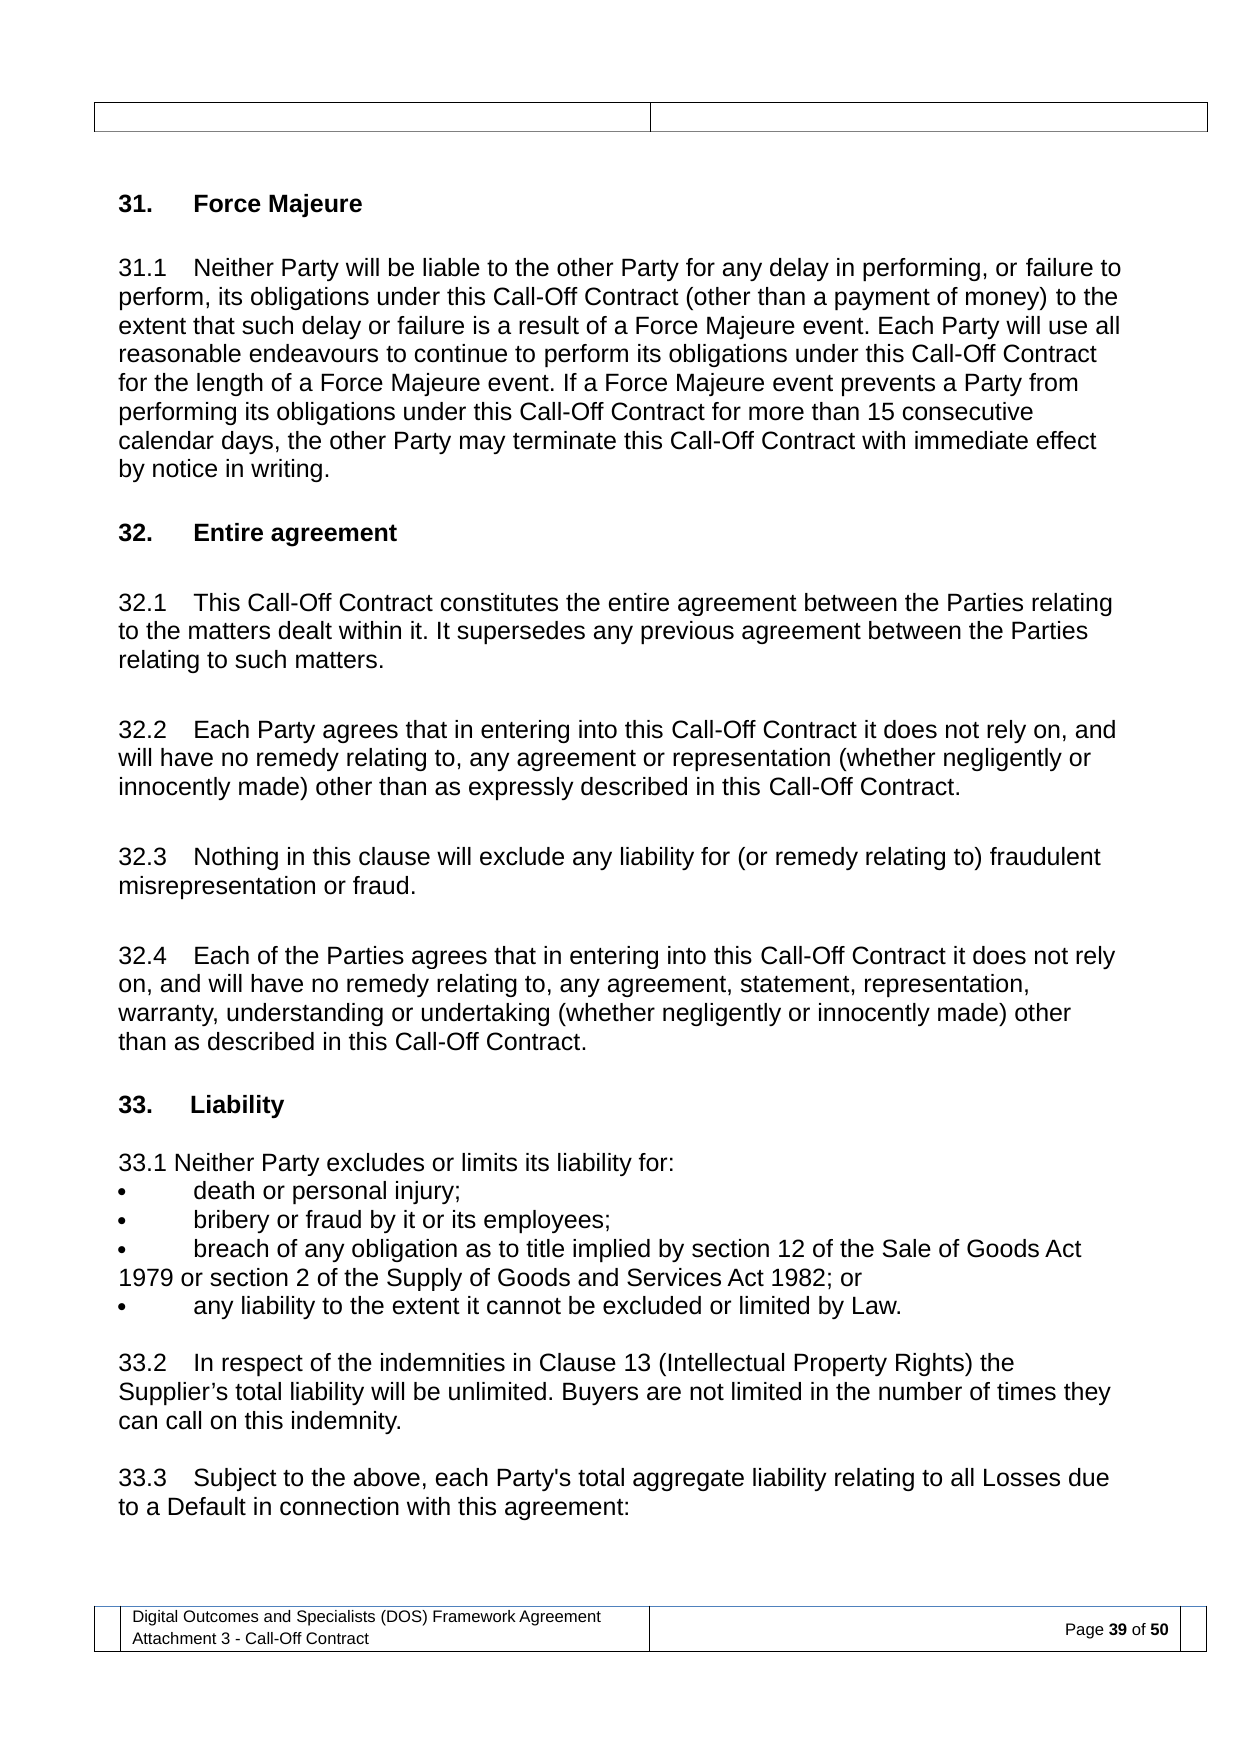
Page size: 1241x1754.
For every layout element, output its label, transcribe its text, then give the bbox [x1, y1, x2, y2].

text 32.1 This Call-Off Contract constitutes the entire agreement between the Parties relating to the matters dealt within it. It supersedes any previous agreement between the Parties relating to such matters. [118, 587, 1122, 674]
text 33.2 In respect of the indemnities in Clause 13 (Intellectual Property Rights) the Supplier’s total liability will be unlimited. Buyers are not limited in the number of times they can call on this indemnity. [118, 1348, 1122, 1435]
list death or personal injury; [118, 1176, 1125, 1205]
subtitle 32. Entire agreement [118, 518, 1122, 547]
subtitle 31. Force Majeure [118, 189, 1122, 218]
text 31.1 Neither Party will be liable to the other Party for any delay in performing, or failure to perform, its obligations under this Call-Off Contract (other than a payment of money) to the extent that such delay or failure is a result of a Force Majeure event. Each Party will use all reasonable endeavours to continue to perform its obligations under this Call-Off Contract for the length of a Force Majeure event. If a Force Majeure event prevents a Party from performing its obligations under this Call-Off Contract for more than 15 consecutive calendar days, the other Party may terminate this Call-Off Contract with immediate effect by notice in writing. [118, 253, 1122, 483]
list breach of any obligation as to title implied by section 12 of the Sale of Goods Act 1979 or section 2 of the Supply of Goods and Services Act 1982; or [118, 1234, 1125, 1291]
text 33.1 Neither Party excludes or limits its liability for: [118, 1147, 1122, 1176]
text 33.3 Subject to the above, each Party's total aggregate liability relating to all Losses due to a Default in connection with this agreement: [118, 1463, 1122, 1521]
text 32.3 Nothing in this clause will exclude any liability for (or remedy relating to) fraudulent misrepresentation or fraud. [118, 842, 1122, 900]
subtitle 33. Liability [118, 1090, 1122, 1119]
list any liability to the extent it cannot be excluded or limited by Law. [118, 1291, 1125, 1320]
text 32.4 Each of the Parties agrees that in entering into this Call-Off Contract it does not rely on, and will have no remedy relating to, any agreement, statement, representation, warranty, understanding or undertaking (whether negligently or innocently made) other than as described in this Call-Off Contract. [118, 941, 1122, 1056]
text 32.2 Each Party agrees that in entering into this Call-Off Contract it does not rely on, and will have no remedy relating to, any agreement or representation (whether negligently or innocently made) other than as expressly described in this Call-Off Contract. [118, 715, 1122, 801]
list bribery or fraud by it or its employees; [118, 1205, 1125, 1234]
